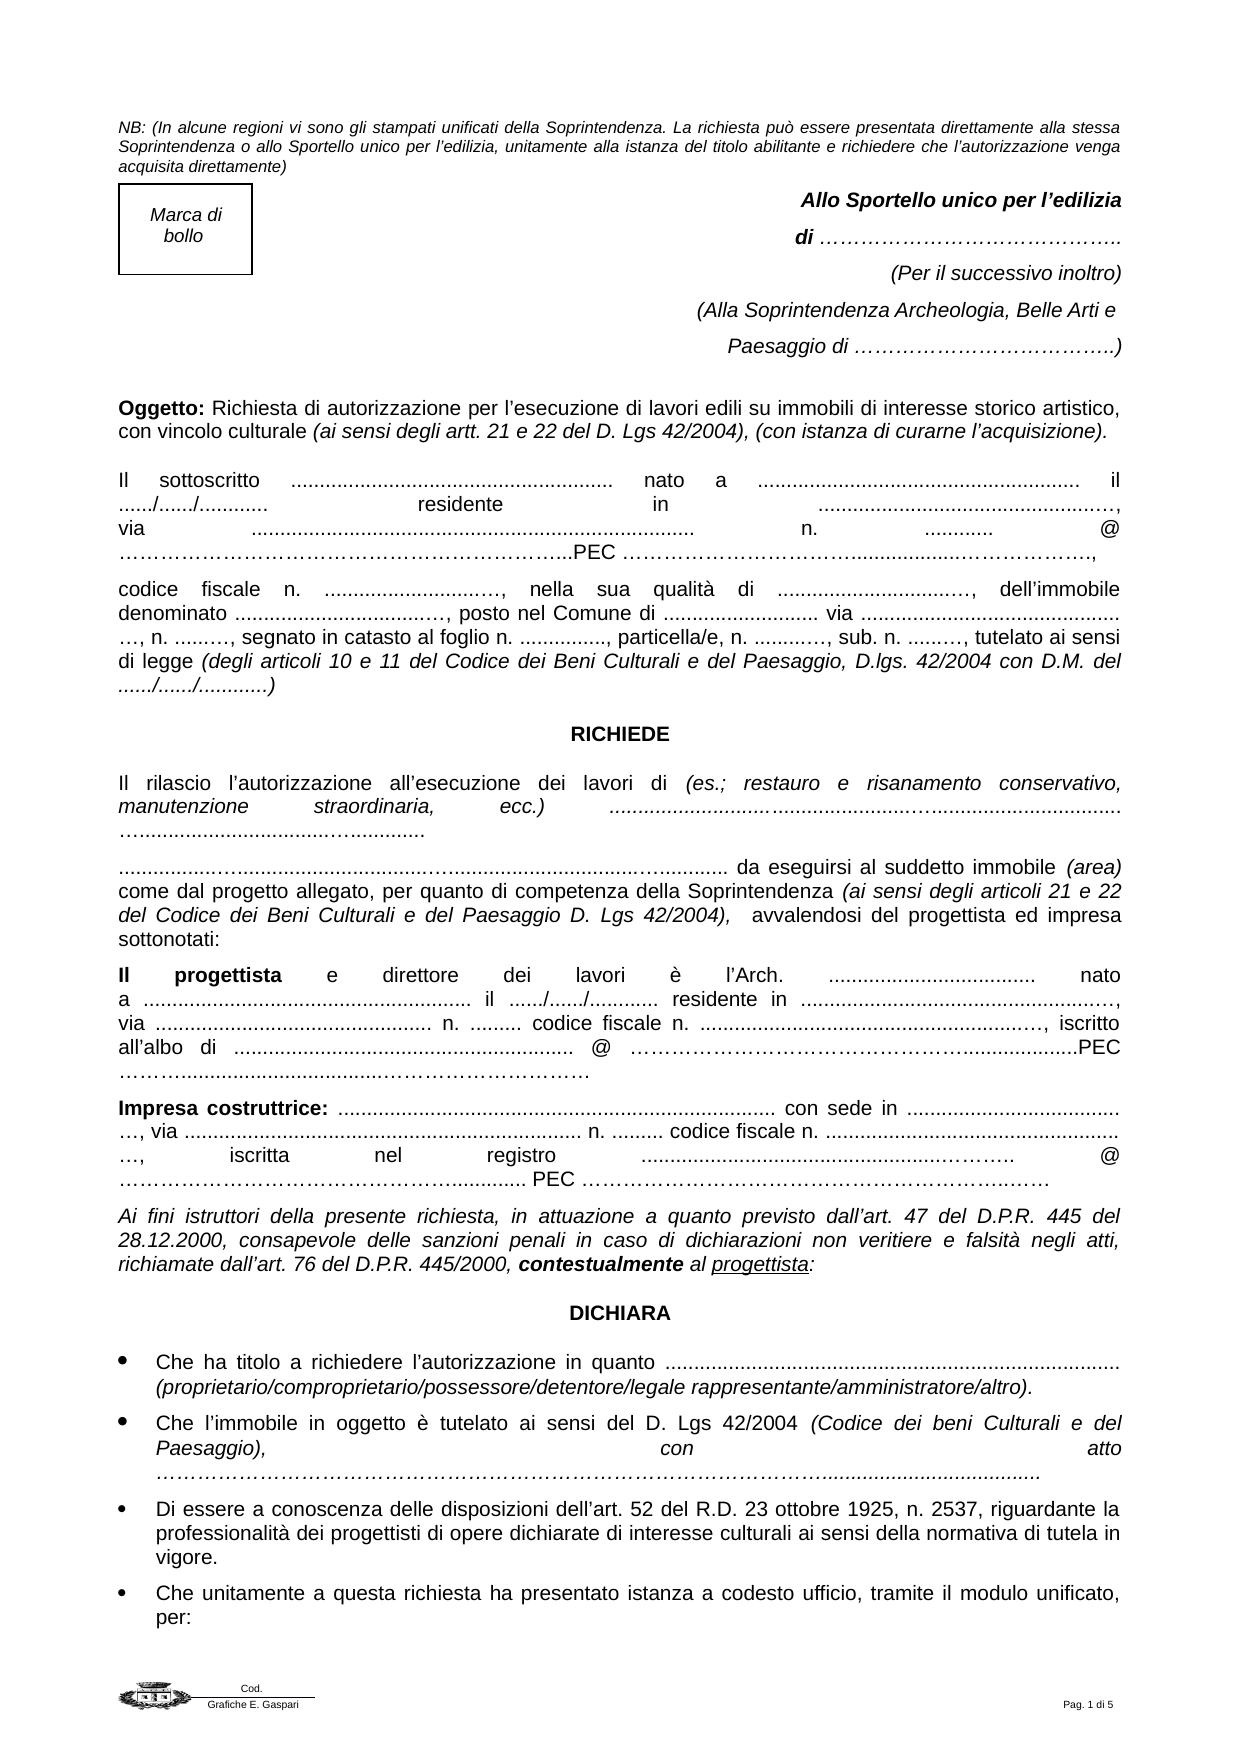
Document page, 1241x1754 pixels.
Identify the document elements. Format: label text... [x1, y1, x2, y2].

text Il progettista e direttore dei lavori è l’Arch. .................................... nato a ......................................................... il ....../....../............ residente in ...................................................…, via ................................................ n. ......... codice fiscale n. ........................................................…, iscritto all’albo di ........................................................... @ …………………………………………....................PEC ………...................................………………………… [118, 963, 1122, 1083]
text Paesaggio di ………………………………..) [118, 334, 1122, 358]
text Oggetto: Richiesta di autorizzazione per l’esecuzione di lavori edili su immobili di interesse storico artistico, con vincolo culturale (ai sensi degli artt. 21 e 22 del D. Lgs 42/2004), (con istanza di curarne l’acquisizione). [118, 395, 1122, 443]
text .................….................................….................................…............ da eseguirsi al suddetto immobile (area) come dal progetto allegato, per quanto di competenza della Soprintendenza (ai sensi degli articoli 21 e 22 del Codice dei Beni Culturali e del Paesaggio D. Lgs 42/2004), avvalendosi del progettista ed impresa sottonotati: [118, 855, 1122, 951]
text NB: (In alcune regioni vi sono gli stampati unificati della Soprintendenza. La richiesta può essere presentata direttamente alla stessa Soprintendenza o allo Sportello unico per l’edilizia, unitamente alla istanza del titolo abilitante e richiedere che l’autorizzazione venga acquisita direttamente) [118, 118, 1122, 176]
text Il rilascio l’autorizzazione all’esecuzione dei lavori di (es.; restauro e risanamento conservativo, manutenzione straordinaria, ecc.) ....................................................….................................….................................…............. [118, 770, 1122, 842]
text Allo Sportello unico per l’edilizia [253, 188, 1122, 212]
text RICHIEDE [118, 721, 1122, 745]
list Di essere a conoscenza delle disposizioni dell’art. 52 del R.D. 23 ottobre 1925, n. 2537, riguardante la professionalità dei progettisti di opere dichiarate di interesse culturali ai sensi della normativa di tutela in vigore. [118, 1496, 1122, 1568]
text Impresa costruttrice: ............................................................................ con sede in .....................................…, via ..................................................................... n. ......... codice fiscale n. ...................................................…, iscritta nel registro ....................................................……….. @ …………………………………………............. PEC ……………………………………………………..…… [118, 1095, 1122, 1191]
text codice fiscale n. ...........................…, nella sua qualità di ..............................…, dell’immobile denominato .................................…, posto nel Comune di ........................... via .............................................…, n. ......…, segnato in catasto al foglio n. ..............., particella/e, n. .........…, sub. n. ......…, tutelato ai sensi di legge (degli articoli 10 e 11 del Codice dei Beni Culturali e del Paesaggio, D.lgs. 42/2004 con D.M. del ....../....../............) [118, 577, 1122, 696]
list Che unitamente a questa richiesta ha presentato istanza a codesto ufficio, tramite il modulo unificato, per: [118, 1581, 1122, 1629]
text Marca di bollo [134, 204, 237, 247]
text Il sottoscritto ........................................................ nato a ........................................................ il ....../....../............ residente in ................................................…, via ............................................................................. n. ............ @ ………………………………………………………...PEC ……………………………...................………………., [118, 468, 1122, 564]
text DICHIARA [118, 1301, 1122, 1324]
list Che l’immobile in oggetto è tutelato ai sensi del D. Lgs 42/2004 (Codice dei beni Culturali e del Paesaggio), con atto ……………………………………………………………………………………...................................... [118, 1411, 1122, 1484]
text (Per il successivo inoltro) [118, 261, 1122, 285]
text (Alla Soprintendenza Archeologia, Belle Arti e [118, 297, 1122, 321]
list Che ha titolo a richiedere l’autorizzazione in quanto ............................................................................... (proprietario/comproprietario/possessore/detentore/legale rappresentante/amministratore/altro). [118, 1349, 1122, 1398]
text Ai fini istruttori della presente richiesta, in attuazione a quanto previsto dall’art. 47 del D.P.R. 445 del 28.12.2000, consapevole delle sanzioni penali in caso di dichiarazioni non veritiere e falsità negli atti, richiamate dall’art. 76 del D.P.R. 445/2000, contestualmente al progettista: [118, 1204, 1122, 1276]
text di …………………………………….. [253, 224, 1122, 248]
